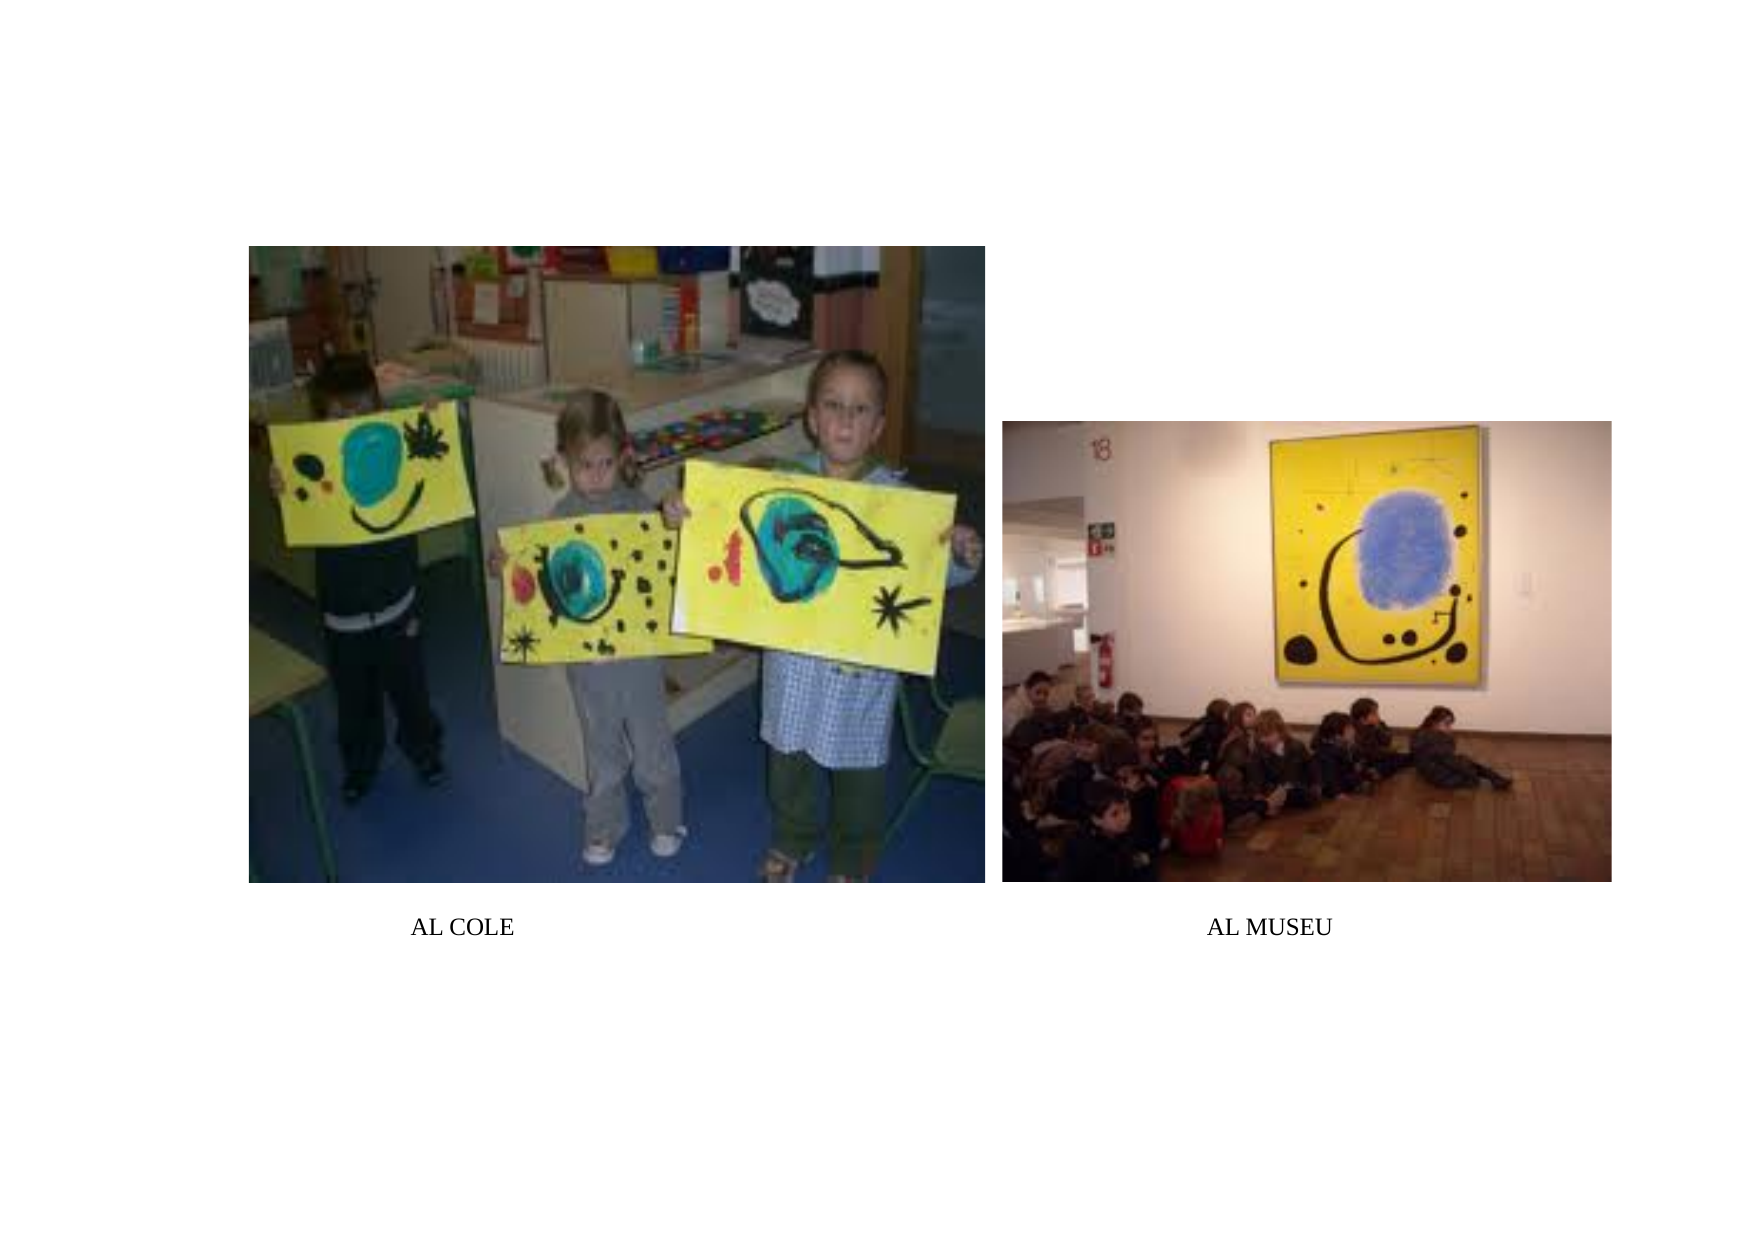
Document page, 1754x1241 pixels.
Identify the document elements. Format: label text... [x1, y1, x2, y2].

picture [1002, 421, 1612, 882]
picture [248, 246, 986, 883]
text AL COLE AL MUSEU [118, 912, 1636, 941]
